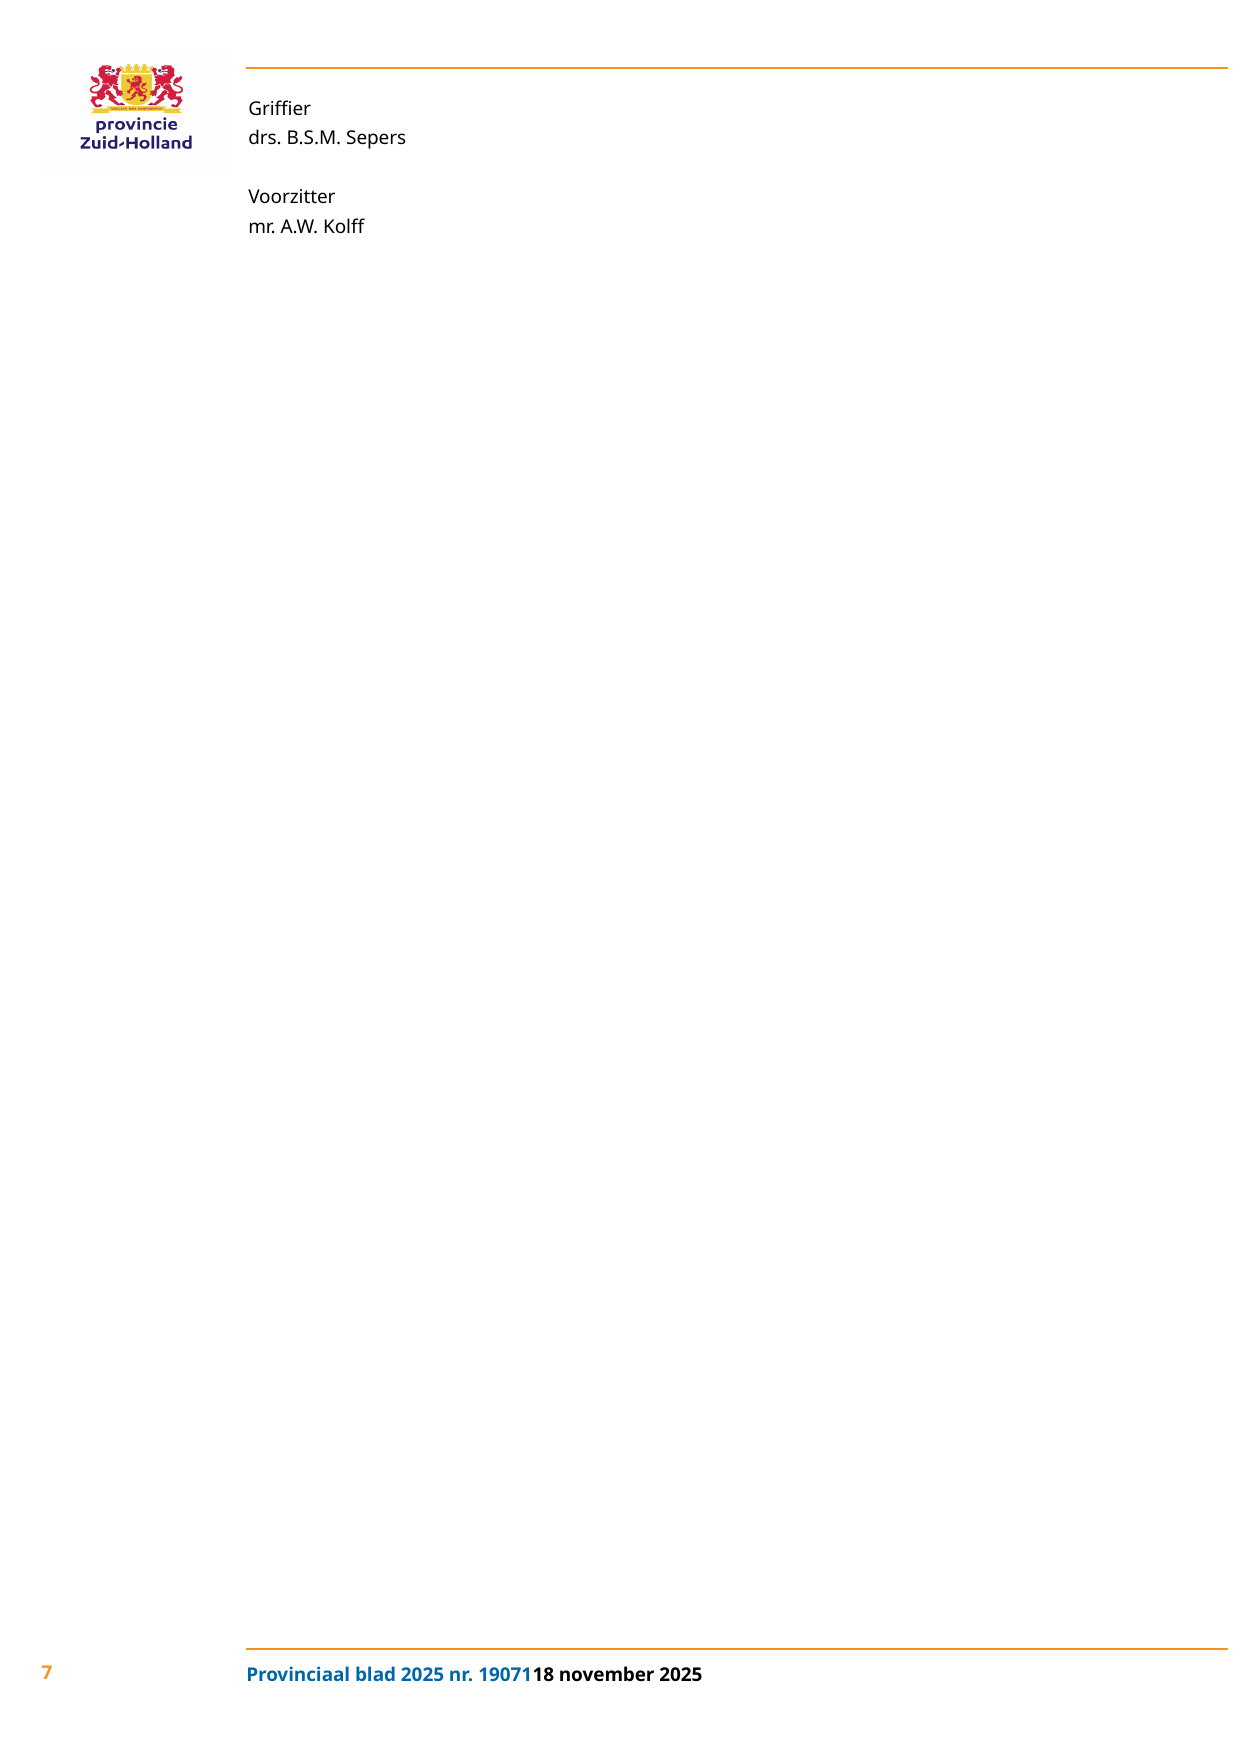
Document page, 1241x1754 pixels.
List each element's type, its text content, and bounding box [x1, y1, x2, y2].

picture [41, 47, 231, 172]
text drs. B.S.M. Sepers [248, 124, 1152, 150]
text Griffier [248, 95, 1152, 121]
text mr. A.W. Kolff [248, 213, 1152, 239]
text Voorzitter [248, 183, 1152, 209]
